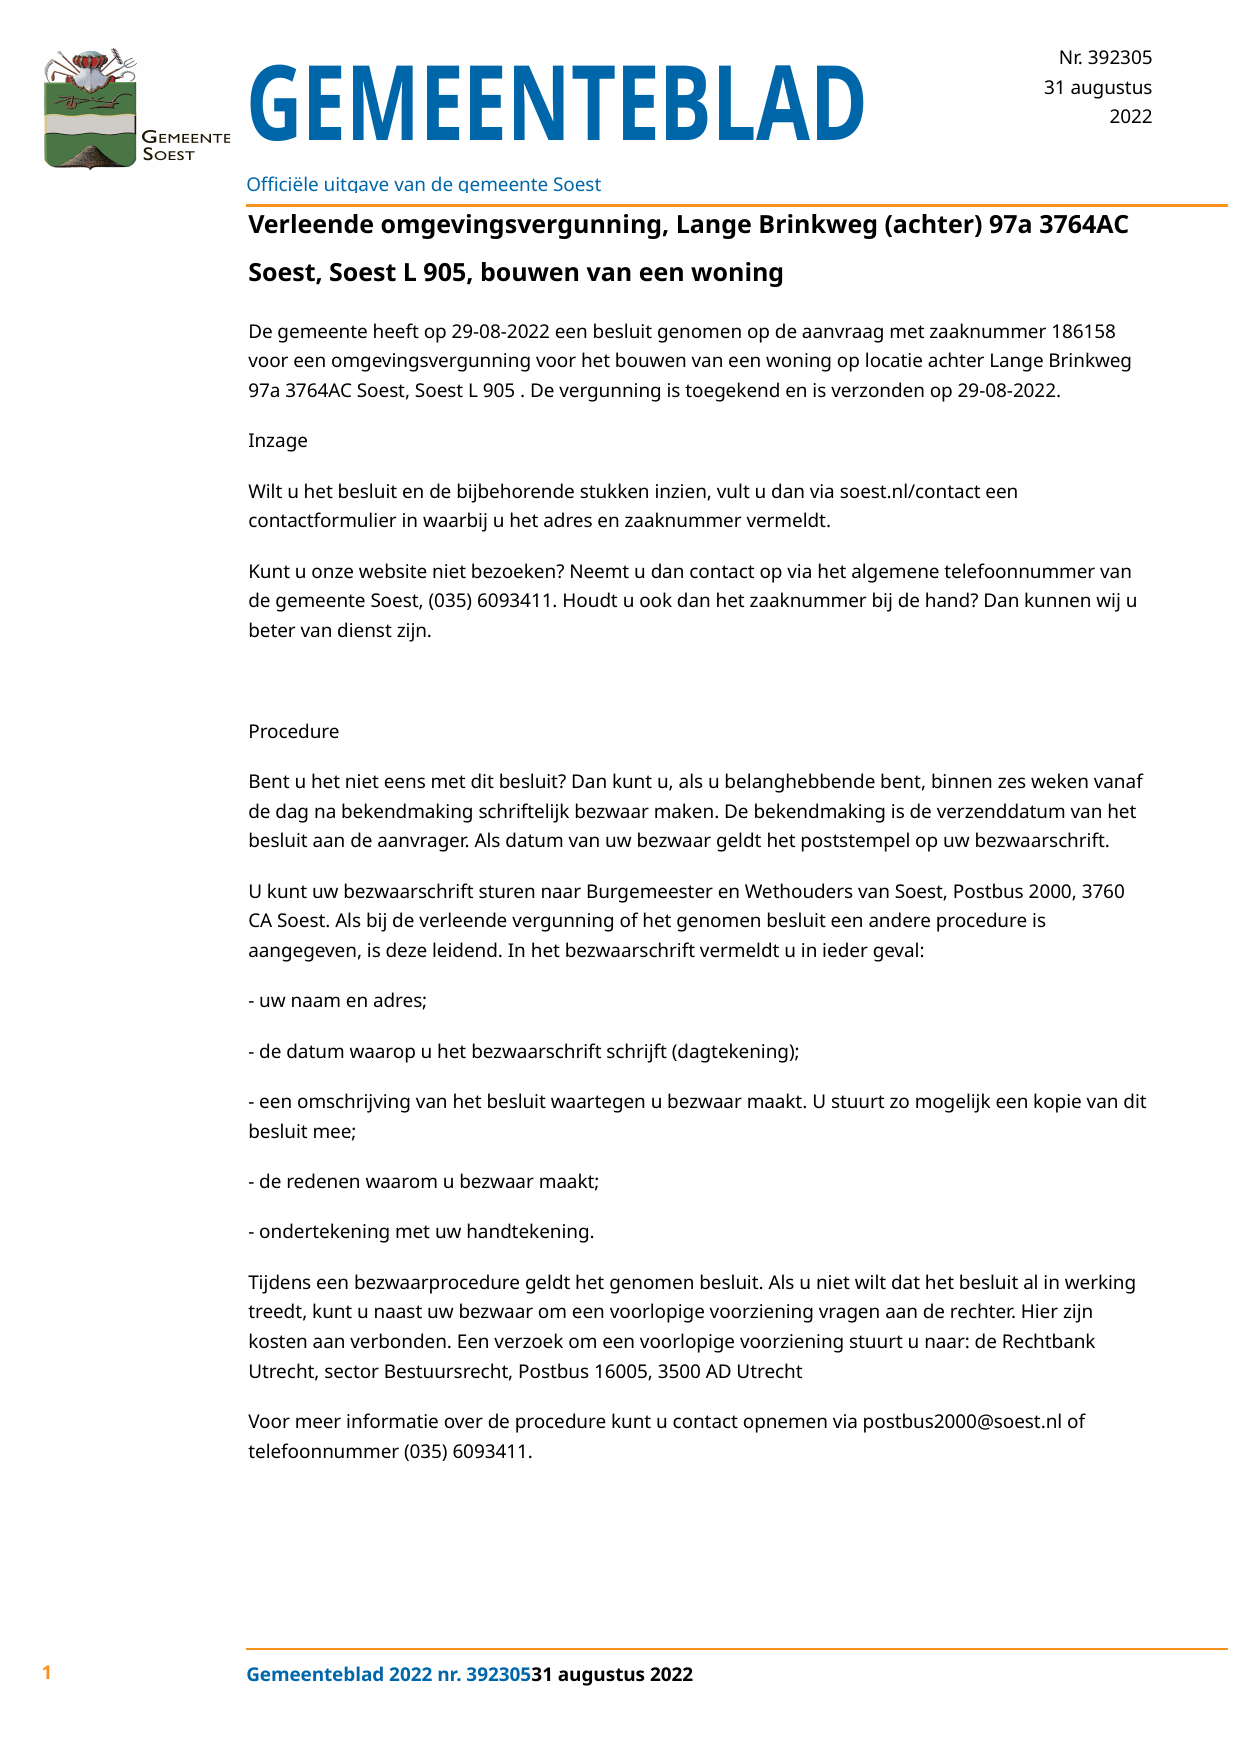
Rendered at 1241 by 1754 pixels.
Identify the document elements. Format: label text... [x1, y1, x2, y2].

text - de redenen waarom u bezwaar maakt; [248, 1168, 1152, 1194]
text - uw naam en adres; [248, 987, 1152, 1013]
picture [41, 47, 231, 172]
text - ondertekening met uw handtekening. [248, 1219, 1152, 1244]
text Bent u het niet eens met dit besluit? Dan kunt u, als u belanghebbende bent, binnen zes weken vanaf de dag na bekendmaking schriftelijk bezwaar maken. De bekendmaking is de verzenddatum van het besluit aan de aanvrager. Als datum van uw bezwaar geldt het poststempel op uw bezwaarschrift. [248, 768, 1152, 853]
text Procedure [248, 718, 1152, 744]
text U kunt uw bezwaarschrift sturen naar Burgemeester en Wethouders van Soest, Postbus 2000, 3760 CA Soest. Als bij de verleende vergunning of het genomen besluit een andere procedure is aangegeven, is deze leidend. In het bezwaarschrift vermeldt u in ieder geval: [248, 878, 1152, 963]
text - een omschrijving van het besluit waartegen u bezwaar maakt. U stuurt zo mogelijk een kopie van dit besluit mee; [248, 1088, 1152, 1144]
text Tijdens een bezwaarprocedure geldt het genomen besluit. Als u niet wilt dat het besluit al in werking treedt, kunt u naast uw bezwaar om een voorlopige voorziening vragen aan de rechter. Hier zijn kosten aan verbonden. Een verzoek om een voorlopige voorziening stuurt u naar: de Rechtbank Utrecht, sector Bestuursrecht, Postbus 16005, 3500 AD Utrecht [248, 1269, 1152, 1384]
text De gemeente heeft op 29-08-2022 een besluit genomen op de aanvraag met zaaknummer 186158 voor een omgevingsvergunning voor het bouwen van een woning op locatie achter Lange Brinkweg 97a 3764AC Soest, Soest L 905 . De vergunning is toegekend en is verzonden op 29-08-2022. [248, 318, 1152, 403]
text Voor meer informatie over de procedure kunt u contact opnemen via postbus2000@soest.nl of telefoonnummer (035) 6093411. [248, 1408, 1152, 1464]
text Inzage [248, 427, 1152, 453]
text Verleende omgevingsvergunning, Lange Brinkweg (achter) 97a 3764AC Soest, Soest L 905, bouwen van een woning [248, 207, 1152, 288]
text Wilt u het besluit en de bijbehorende stukken inzien, vult u dan via soest.nl/contact een contactformulier in waarbij u het adres en zaaknummer vermeldt. [248, 478, 1152, 533]
text - de datum waarop u het bezwaarschrift schrijft (dagtekening); [248, 1038, 1152, 1064]
text Kunt u onze website niet bezoeken? Neemt u dan contact op via het algemene telefoonnummer van de gemeente Soest, (035) 6093411. Houdt u ook dan het zaaknummer bij de hand? Dan kunnen wij u beter van dienst zijn. [248, 558, 1152, 643]
